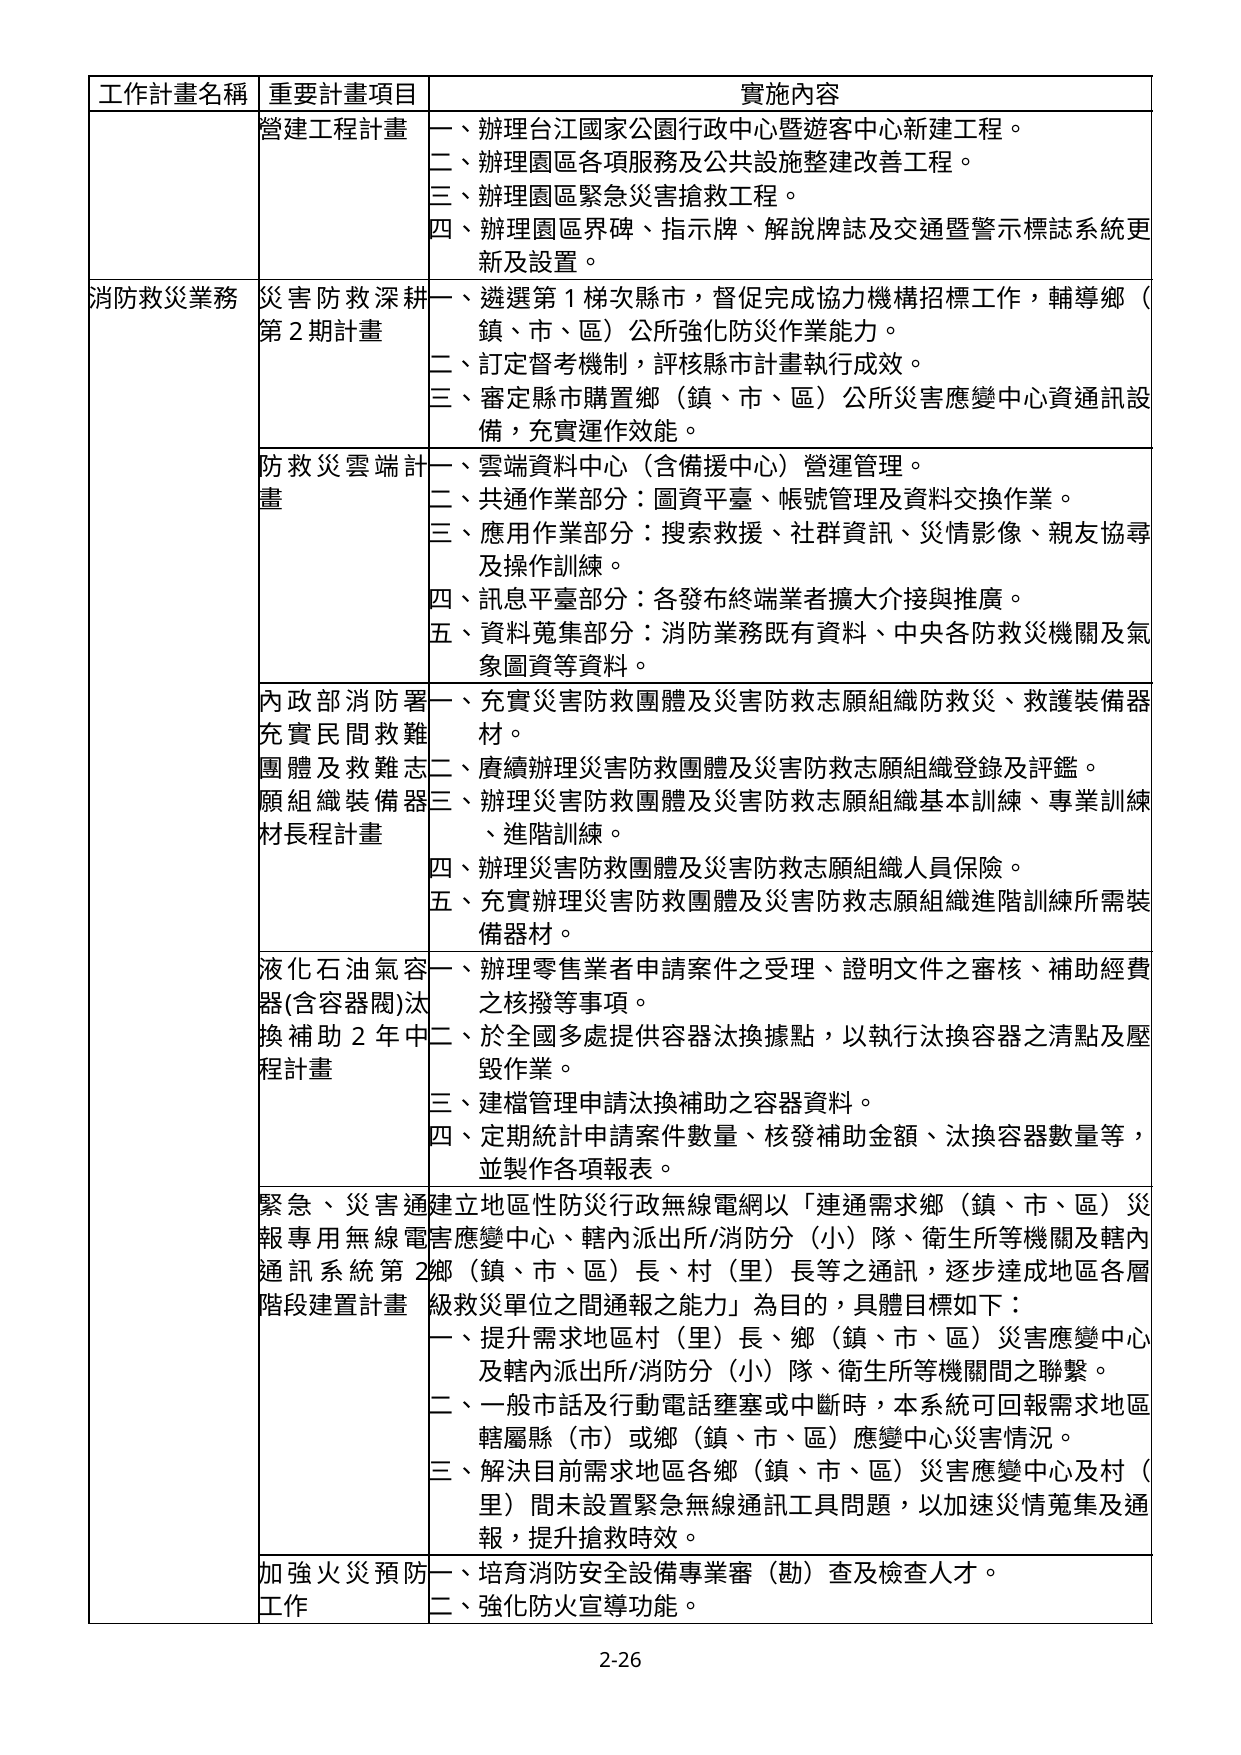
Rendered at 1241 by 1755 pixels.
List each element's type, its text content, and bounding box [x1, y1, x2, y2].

table_cell 液化石油氣容器(含容器閥)汰換補助2年中程計畫 [260, 952, 428, 1186]
table_header 實施內容 [430, 77, 1151, 110]
table_cell 消防救災業務 [90, 280, 258, 1622]
table_cell 緊急、災害通報專用無線電通訊系統第2階段建置計畫 [260, 1187, 428, 1554]
table_cell 災害防救深耕第2期計畫 [260, 280, 428, 447]
table_cell [90, 112, 258, 278]
table_cell 建立地區性防災行政無線電網以「連通需求鄉（鎮、市、區）災害應變中心、轄內派出所/消防分（小）隊、衛生所等機關及轄內鄉（鎮、市、區）長、村（里）長等之通訊，逐步達成地區各層級救災單位之間通報之能力」為目的，具體目標如下： 一、提升需求地區村（里）長、鄉（鎮、市、區）災害應變中心及轄內派出所/消防分（小）隊、衛生所等機關間之聯繫。 二、一般市話及行動電話壅塞或中斷時，本系統可回報需求地區轄屬縣（市）或鄉（鎮、市、區）應變中心災害情況。 三、解決目前需求地區各鄉（鎮、市、區）災害應變中心及村（里）間未設置緊急無線通訊工具問題，以加速災情蒐集及通報，提升搶救時效。 [430, 1187, 1151, 1554]
table_cell 一、培育消防安全設備專業審（勘）查及檢查人才。 二、強化防火宣導功能。 [430, 1556, 1151, 1622]
table_cell 一、遴選第1梯次縣市，督促完成協力機構招標工作，輔導鄉（鎮、市、區）公所強化防災作業能力。 二、訂定督考機制，評核縣市計畫執行成效。 三、審定縣市購置鄉（鎮、市、區）公所災害應變中心資通訊設備，充實運作效能。 [430, 280, 1151, 447]
table_cell 一、充實災害防救團體及災害防救志願組織防救災、救護裝備器材。 二、賡續辦理災害防救團體及災害防救志願組織登錄及評鑑。 三、辦理災害防救團體及災害防救志願組織基本訓練、專業訓練、進階訓練。 四、辦理災害防救團體及災害防救志願組織人員保險。 五、充實辦理災害防救團體及災害防救志願組織進階訓練所需裝備器材。 [430, 684, 1151, 951]
table_cell 防救災雲端計畫 [260, 449, 428, 682]
table_cell 加強火災預防工作 [260, 1556, 428, 1622]
table_cell 一、辦理零售業者申請案件之受理、證明文件之審核、補助經費之核撥等事項。 二、於全國多處提供容器汰換據點，以執行汰換容器之清點及壓毀作業。 三、建檔管理申請汰換補助之容器資料。 四、定期統計申請案件數量、核發補助金額、汰換容器數量等，並製作各項報表。 [430, 952, 1151, 1186]
table_header 重要計畫項目 [260, 77, 428, 110]
table_cell 一、辦理台江國家公園行政中心暨遊客中心新建工程。 二、辦理園區各項服務及公共設施整建改善工程。 三、辦理園區緊急災害搶救工程。 四、辦理園區界碑、指示牌、解說牌誌及交通暨警示標誌系統更新及設置。 [430, 112, 1151, 278]
table_cell 營建工程計畫 [260, 112, 428, 278]
table_header 工作計畫名稱 [90, 77, 258, 110]
table_cell 內政部消防署充實民間救難團體及救難志願組織裝備器材長程計畫 [260, 684, 428, 951]
table_cell 一、雲端資料中心（含備援中心）營運管理。 二、共通作業部分：圖資平臺、帳號管理及資料交換作業。 三、應用作業部分：搜索救援、社群資訊、災情影像、親友協尋及操作訓練。 四、訊息平臺部分：各發布終端業者擴大介接與推廣。 五、資料蒐集部分：消防業務既有資料、中央各防救災機關及氣象圖資等資料。 [430, 449, 1151, 682]
